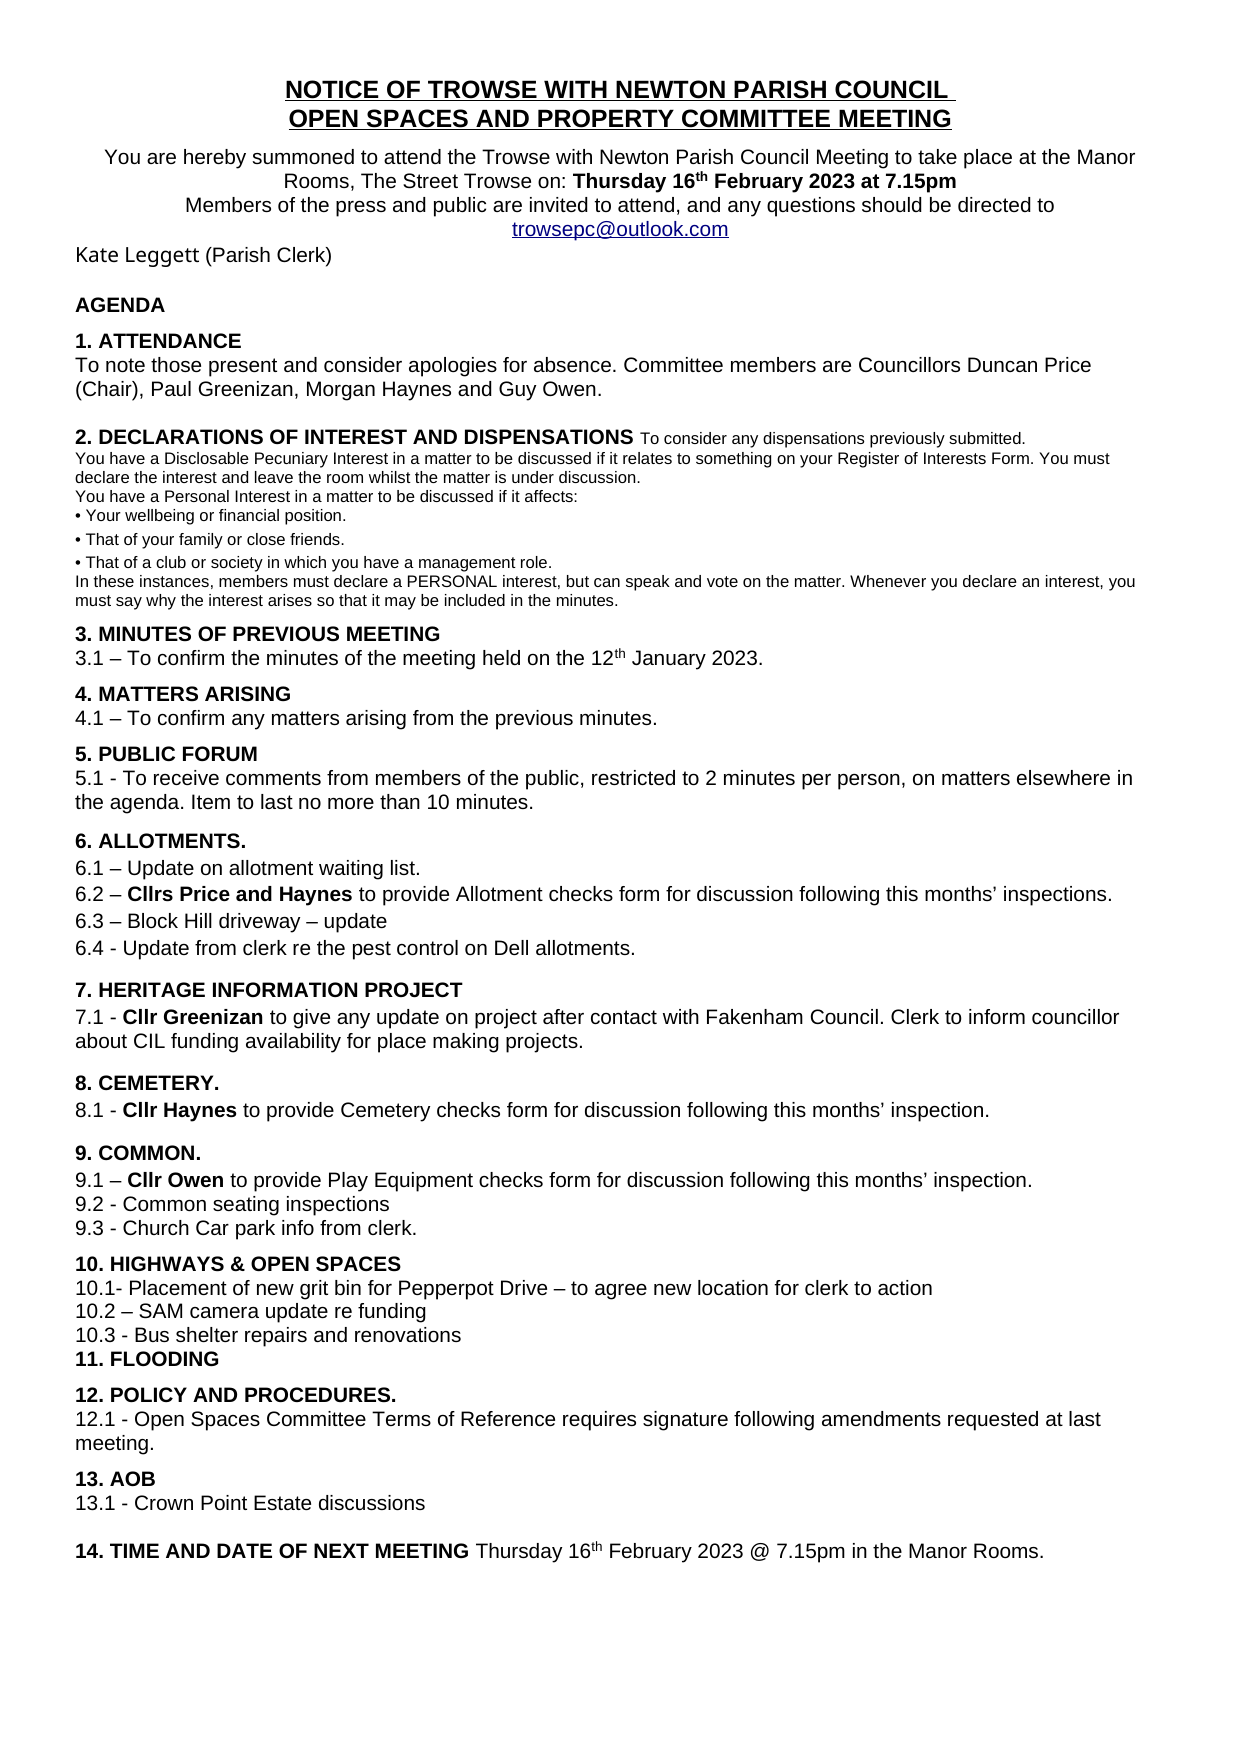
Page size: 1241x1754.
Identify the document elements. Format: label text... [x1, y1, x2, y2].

text 5.1 - To receive comments from members of the public, restricted to 2 minutes per person, on matters elsewhere in the agenda. Item to last no more than 10 minutes. [75, 766, 1165, 814]
text 8. CEMETERY. [75, 1071, 1165, 1095]
text To note those present and consider apologies for absence. Committee members are Councillors Duncan Price (Chair), Paul Greenizan, Morgan Haynes and Guy Owen. [75, 353, 1165, 401]
text 6.4 - Update from clerk re the pest control on Dell allotments. [75, 936, 1165, 960]
text 6. ALLOTMENTS. [75, 829, 1165, 853]
text • That of a club or society in which you have a management role. [75, 553, 1165, 572]
text 10.2 – SAM camera update re funding [75, 1299, 1165, 1323]
text 7. HERITAGE INFORMATION PROJECT [75, 978, 1165, 1002]
text Members of the press and public are invited to attend, and any questions should be directed to trowsepc@outlook.com [75, 192, 1165, 240]
text You have a Disclosable Pecuniary Interest in a matter to be discussed if it relates to something on your Register of Interests Form. You must declare the interest and leave the room whilst the matter is under discussion. [75, 448, 1165, 487]
text You have a Personal Interest in a matter to be discussed if it affects: [75, 487, 1165, 506]
text 6.2 – Cllrs Price and Haynes to provide Allotment checks form for discussion following this months’ inspections. [75, 882, 1165, 906]
text 4. MATTERS ARISING [75, 682, 1165, 706]
text 7.1 - Cllr Greenizan to give any update on project after contact with Fakenham Council. Clerk to inform councillor about CIL funding availability for place making projects. [75, 1005, 1165, 1053]
text AGENDA [75, 293, 1165, 317]
text 6.1 – Update on allotment waiting list. [75, 855, 1165, 879]
text • That of your family or close friends. [75, 529, 1165, 548]
text 10.1- Placement of new grit bin for Pepperpot Drive – to agree new location for clerk to action [75, 1275, 1165, 1299]
text 10.3 - Bus shelter repairs and renovations [75, 1323, 1165, 1347]
text 12.1 - Open Spaces Committee Terms of Reference requires signature following amendments requested at last meeting. [75, 1407, 1165, 1455]
text 9.3 - Church Car park info from clerk. [75, 1215, 1165, 1239]
text 4.1 – To confirm any matters arising from the previous minutes. [75, 706, 1165, 730]
text 14. TIME AND DATE OF NEXT MEETING Thursday 16th February 2023 @ 7.15pm in the Manor Rooms. [75, 1539, 1165, 1563]
text OPEN SPACES AND PROPERTY COMMITTEE MEETING [75, 104, 1165, 132]
text • Your wellbeing or financial position. [75, 506, 1165, 525]
text 11. FLOODING [75, 1347, 1165, 1371]
text Kate Leggett (Parish Clerk) [75, 240, 1165, 269]
text 2. DECLARATIONS OF INTEREST AND DISPENSATIONS To consider any dispensations previously submitted. [75, 424, 1165, 448]
text You are hereby summoned to attend the Trowse with Newton Parish Council Meeting to take place at the Manor Rooms, The Street Trowse on: Thursday 16th February 2023 at 7.15pm [75, 144, 1165, 192]
text 6.3 – Block Hill driveway – update [75, 909, 1165, 933]
text 13.1 - Crown Point Estate discussions [75, 1491, 1165, 1515]
text In these instances, members must declare a PERSONAL interest, but can speak and vote on the matter. Whenever you declare an interest, you must say why the interest arises so that it may be included in the minutes. [75, 572, 1165, 610]
text 9.2 - Common seating inspections [75, 1191, 1165, 1215]
text 5. PUBLIC FORUM [75, 742, 1165, 766]
text 10. HIGHWAYS & OPEN SPACES [75, 1251, 1165, 1275]
text 9.1 – Cllr Owen to provide Play Equipment checks form for discussion following this months’ inspection. [75, 1167, 1165, 1191]
text 3.1 – To confirm the minutes of the meeting held on the 12th January 2023. [75, 646, 1165, 670]
text 3. MINUTES OF PREVIOUS MEETING [75, 622, 1165, 646]
text 12. POLICY AND PROCEDURES. [75, 1383, 1165, 1407]
text 1. ATTENDANCE [75, 329, 1165, 353]
text NOTICE OF TROWSE WITH NEWTON PARISH COUNCIL [75, 75, 1165, 104]
text 13. AOB [75, 1467, 1165, 1491]
text 8.1 - Cllr Haynes to provide Cemetery checks form for discussion following this months’ inspection. [75, 1098, 1165, 1122]
text 9. COMMON. [75, 1140, 1165, 1164]
